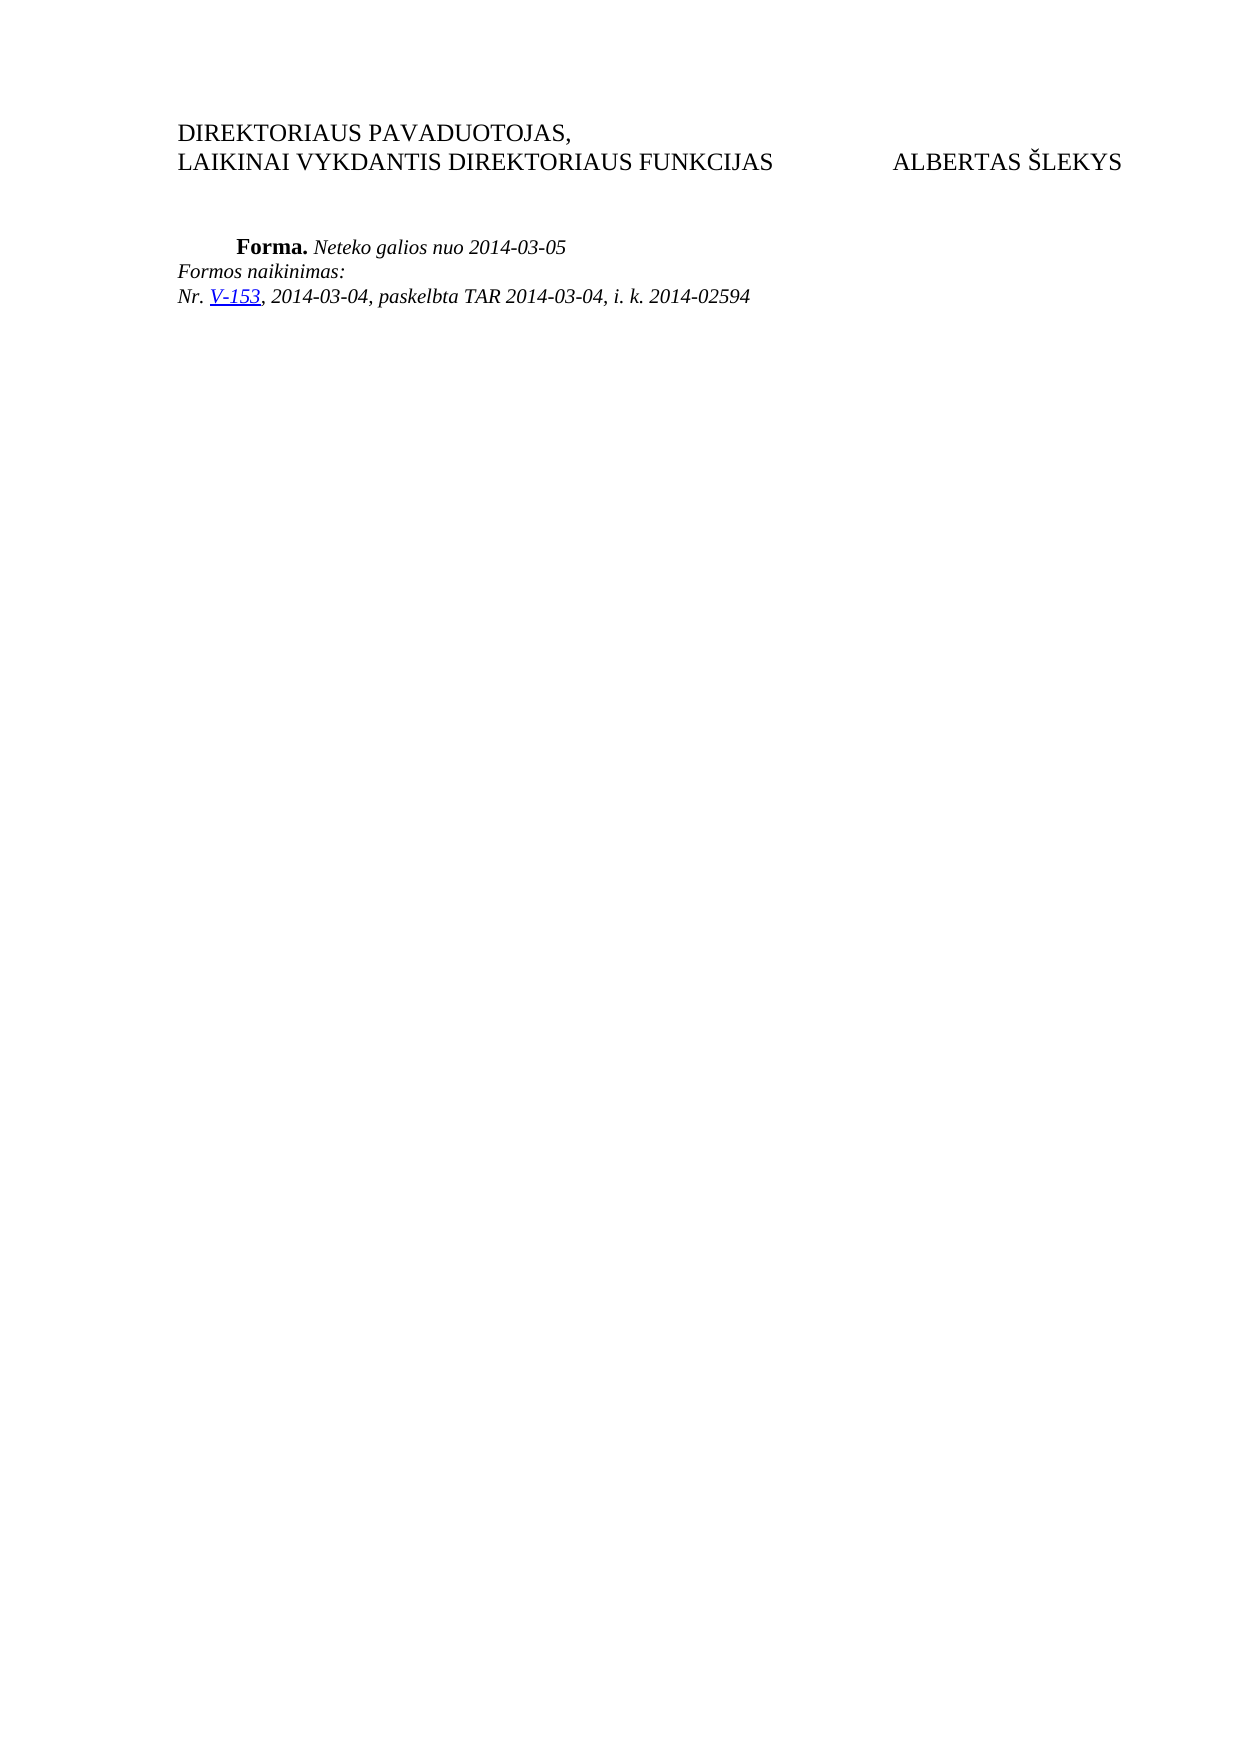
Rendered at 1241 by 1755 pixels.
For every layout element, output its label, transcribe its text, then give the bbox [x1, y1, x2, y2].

text Formos naikinimas: [177, 259, 1122, 283]
text Nr. V-153, 2014-03-04, paskelbta TAR 2014-03-04, i. k. 2014-02594 [177, 283, 1122, 308]
text Direktoriaus pavaduotojas, [177, 118, 1122, 147]
text laikinai vykdantis direktoriaus funkcijas Albertas Šlekys [177, 147, 1122, 176]
text Forma. Neteko galios nuo 2014-03-05 [177, 233, 1122, 259]
